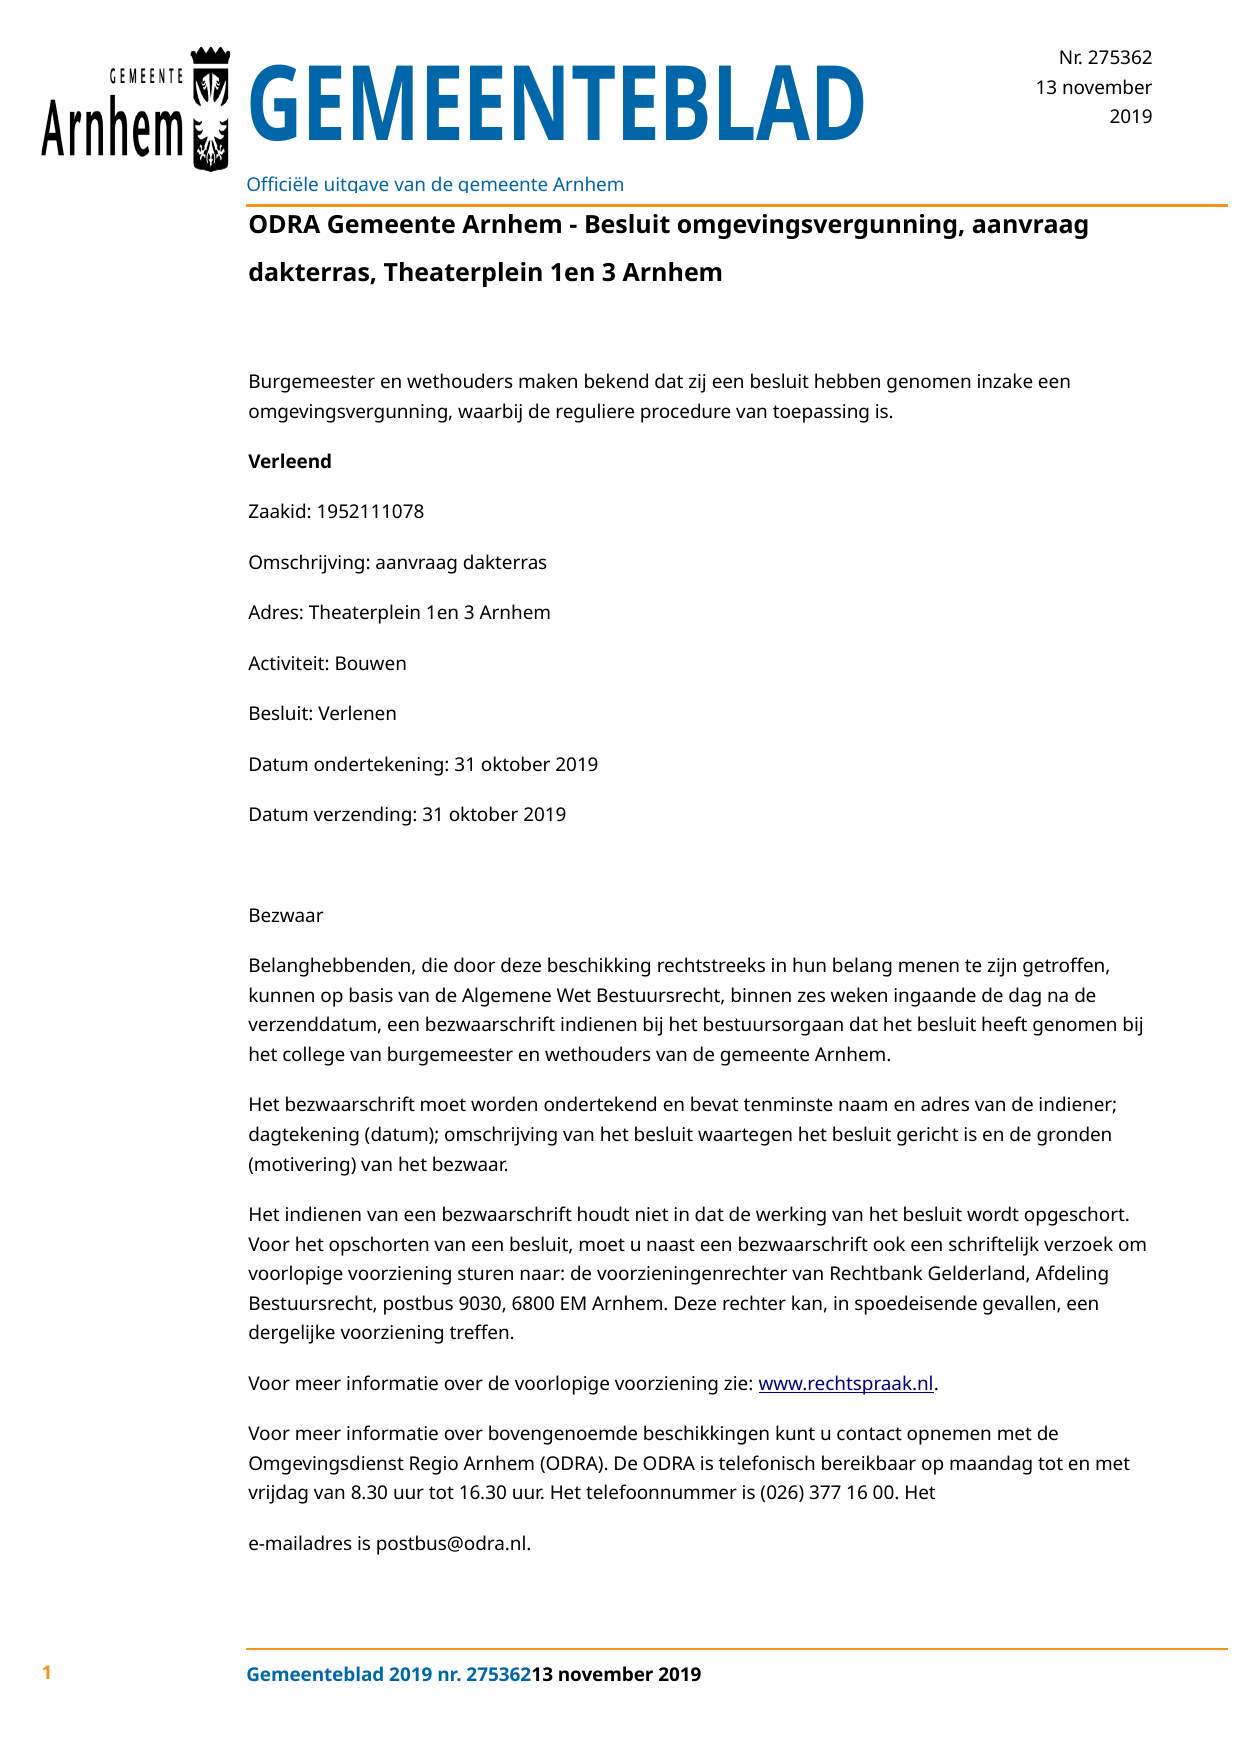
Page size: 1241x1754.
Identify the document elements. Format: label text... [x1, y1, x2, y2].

text Voor meer informatie over bovengenoemde beschikkingen kunt u contact opnemen met de Omgevingsdienst Regio Arnhem (ODRA). De ODRA is telefonisch bereikbaar op maandag tot en met vrijdag van 8.30 uur tot 16.30 uur. Het telefoonnummer is (026) 377 16 00. Het [248, 1420, 1152, 1505]
text Bezwaar [248, 902, 1152, 928]
text Datum ondertekening: 31 oktober 2019 [248, 751, 1152, 777]
text Zaakid: 1952111078 [248, 499, 1152, 524]
picture [41, 47, 231, 172]
text Omschrijving: aanvraag dakterras [248, 549, 1152, 575]
text Besluit: Verlenen [248, 700, 1152, 726]
text Het indienen van een bezwaarschrift houdt niet in dat de werking van het besluit wordt opgeschort. Voor het opschorten van een besluit, moet u naast een bezwaarschrift ook een schriftelijk verzoek om voorlopige voorziening sturen naar: de voorzieningenrechter van Rechtbank Gelderland, Afdeling Bestuursrecht, postbus 9030, 6800 EM Arnhem. Deze rechter kan, in spoedeisende gevallen, een dergelijke voorziening treffen. [248, 1201, 1152, 1345]
text Datum verzending: 31 oktober 2019 [248, 801, 1152, 827]
text Adres: Theaterplein 1en 3 Arnhem [248, 599, 1152, 625]
text Activiteit: Bouwen [248, 650, 1152, 676]
text ODRA Gemeente Arnhem - Besluit omgevingsvergunning, aanvraag dakterras, Theaterplein 1en 3 Arnhem [248, 207, 1152, 288]
text Belanghebbenden, die door deze beschikking rechtstreeks in hun belang menen te zijn getroffen, kunnen op basis van de Algemene Wet Bestuursrecht, binnen zes weken ingaande de dag na de verzenddatum, een bezwaarschrift indienen bij het bestuursorgaan dat het besluit heeft genomen bij het college van burgemeester en wethouders van de gemeente Arnhem. [248, 952, 1152, 1067]
text Het bezwaarschrift moet worden ondertekend en bevat tenminste naam en adres van de indiener; dagtekening (datum); omschrijving van het besluit waartegen het besluit gericht is en de gronden (motivering) van het bezwaar. [248, 1092, 1152, 1177]
text Burgemeester en wethouders maken bekend dat zij een besluit hebben genomen inzake een omgevingsvergunning, waarbij de reguliere procedure van toepassing is. [248, 368, 1152, 424]
text e-mailadres is postbus@odra.nl. [248, 1530, 1152, 1556]
text Voor meer informatie over de voorlopige voorziening zie: www.rechtspraak.nl. [248, 1370, 1152, 1396]
text Verleend [248, 448, 1152, 474]
